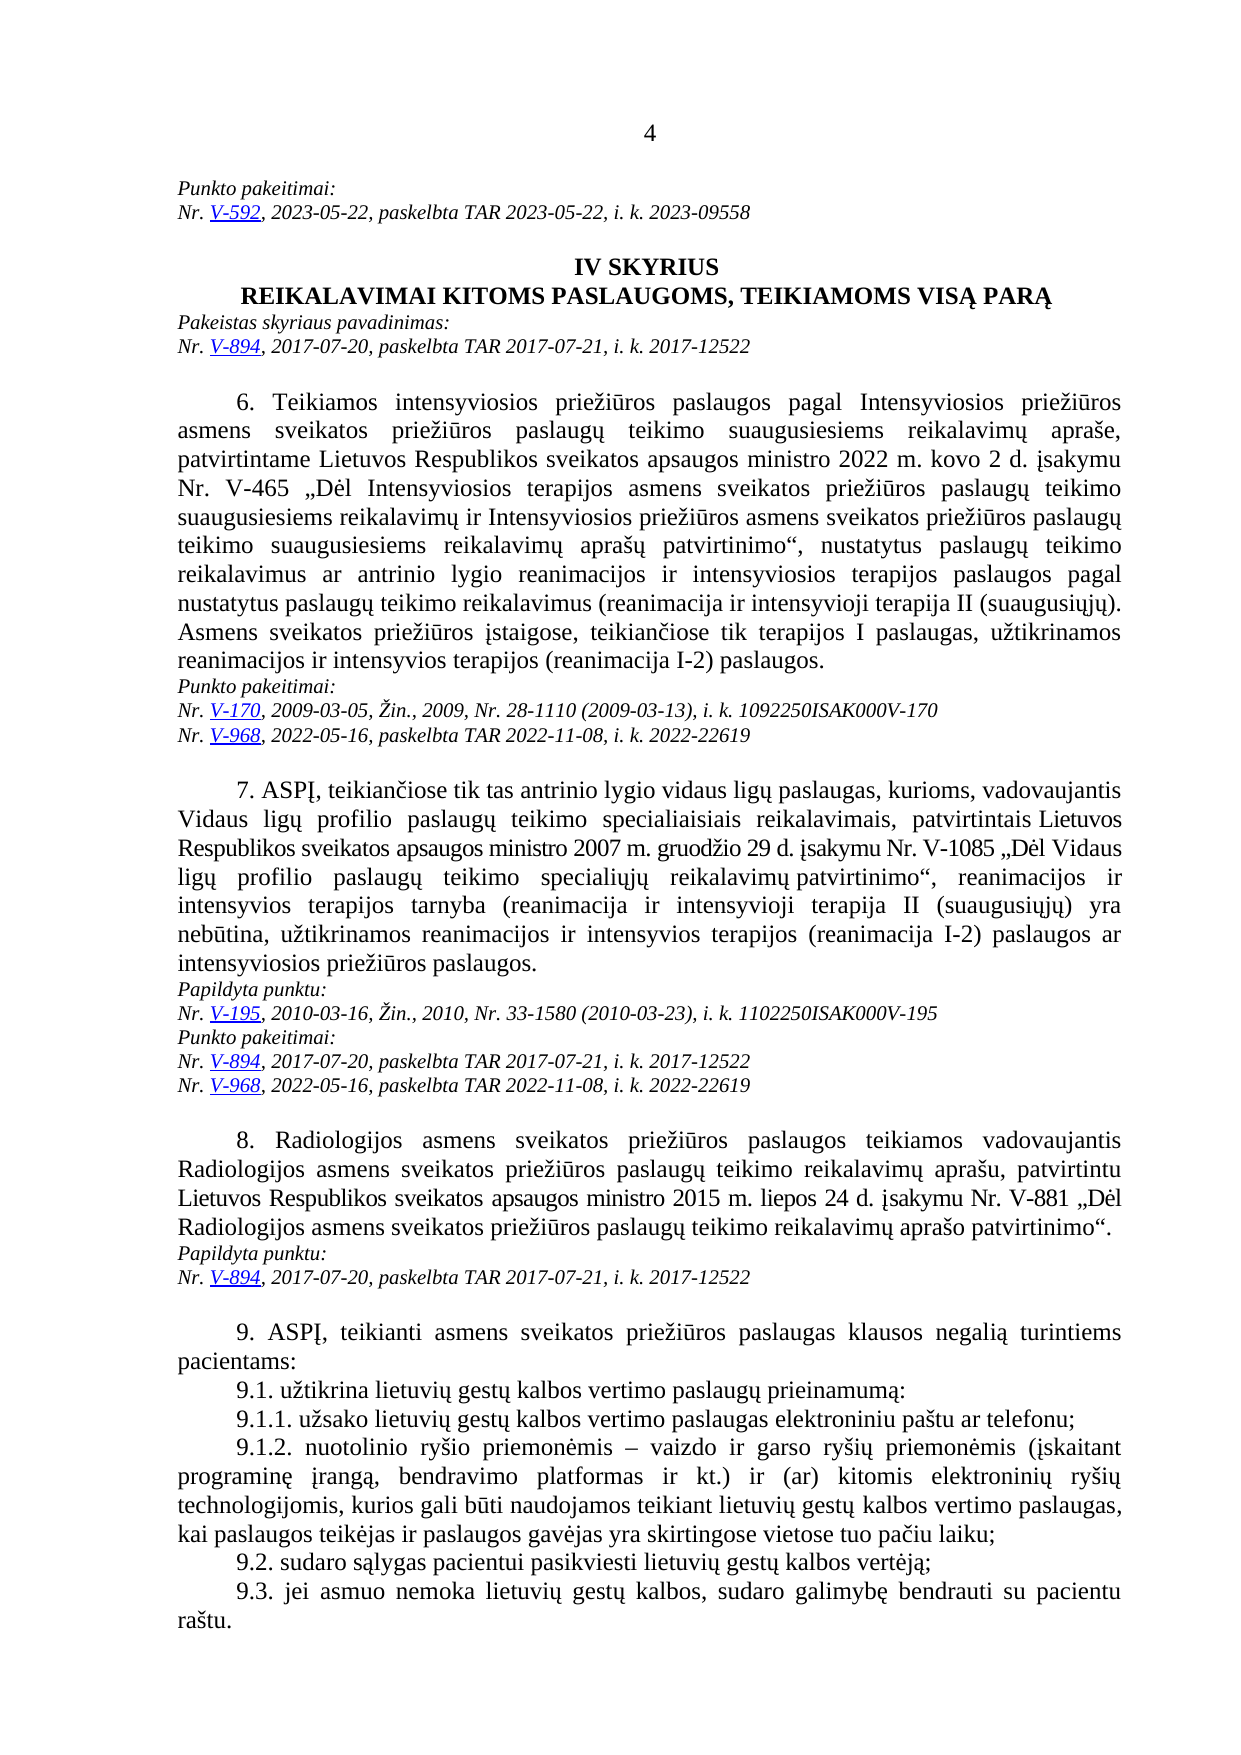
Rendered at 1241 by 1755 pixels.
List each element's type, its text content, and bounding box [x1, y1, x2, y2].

text Punkto pakeitimai: [177, 674, 1122, 698]
text Nr. V-968, 2022-05-16, paskelbta TAR 2022-11-08, i. k. 2022-22619 [177, 722, 1122, 747]
text 7. ASPĮ, teikiančiose tik tas antrinio lygio vidaus ligų paslaugas, kurioms, vadovaujantis Vidaus ligų profilio paslaugų teikimo specialiaisiais reikalavimais, patvirtintais Lietuvos Respublikos sveikatos apsaugos ministro 2007 m. gruodžio 29 d. įsakymu Nr. V-1085 „Dėl Vidaus ligų profilio paslaugų teikimo specialiųjų reikalavimų patvirtinimo“, reanimacijos ir intensyvios terapijos tarnyba (reanimacija ir intensyvioji terapija II (suaugusiųjų) yra nebūtina, užtikrinamos reanimacijos ir intensyvios terapijos (reanimacija I-2) paslaugos ar intensyviosios priežiūros paslaugos. [177, 775, 1122, 977]
text Nr. V-592, 2023-05-22, paskelbta TAR 2023-05-22, i. k. 2023-09558 [177, 200, 1122, 224]
text Punkto pakeitimai: [177, 176, 1122, 200]
text Nr. V-195, 2010-03-16, Žin., 2010, Nr. 33-1580 (2010-03-23), i. k. 1102250ISAK000V-195 [177, 1001, 1122, 1025]
text 9. ASPĮ, teikianti asmens sveikatos priežiūros paslaugas klausos negalią turintiems pacientams: [177, 1317, 1122, 1375]
text 9.3. jei asmuo nemoka lietuvių gestų kalbos, sudaro galimybę bendrauti su pacientu raštu. [177, 1576, 1122, 1634]
text 8. Radiologijos asmens sveikatos priežiūros paslaugos teikiamos vadovaujantis Radiologijos asmens sveikatos priežiūros paslaugų teikimo reikalavimų aprašu, patvirtintu Lietuvos Respublikos sveikatos apsaugos ministro 2015 m. liepos 24 d. įsakymu Nr. V-881 „Dėl Radiologijos asmens sveikatos priežiūros paslaugų teikimo reikalavimų aprašo patvirtinimo“. [177, 1126, 1122, 1241]
text Pakeistas skyriaus pavadinimas: [177, 310, 1122, 334]
text Nr. V-894, 2017-07-20, paskelbta TAR 2017-07-21, i. k. 2017-12522 [177, 1265, 1122, 1289]
text 9.1.1. užsako lietuvių gestų kalbos vertimo paslaugas elektroniniu paštu ar telefonu; [177, 1404, 1122, 1432]
text Nr. V-894, 2017-07-20, paskelbta TAR 2017-07-21, i. k. 2017-12522 [177, 334, 1122, 358]
text Papildyta punktu: [177, 1241, 1122, 1265]
text 9.1. užtikrina lietuvių gestų kalbos vertimo paslaugų prieinamumą: [177, 1375, 1122, 1404]
text IV SKYRIUS REIKALAVIMAI KITOMS PASLAUGOMS, TEIKIAMOMS VISĄ PARĄ [177, 252, 1122, 310]
text Punkto pakeitimai: [177, 1025, 1122, 1049]
text 6. Teikiamos intensyviosios priežiūros paslaugos pagal Intensyviosios priežiūros asmens sveikatos priežiūros paslaugų teikimo suaugusiesiems reikalavimų apraše, patvirtintame Lietuvos Respublikos sveikatos apsaugos ministro 2022 m. kovo 2 d. įsakymu Nr. V-465 „Dėl Intensyviosios terapijos asmens sveikatos priežiūros paslaugų teikimo suaugusiesiems reikalavimų ir Intensyviosios priežiūros asmens sveikatos priežiūros paslaugų teikimo suaugusiesiems reikalavimų aprašų patvirtinimo“, nustatytus paslaugų teikimo reikalavimus ar antrinio lygio reanimacijos ir intensyviosios terapijos paslaugos pagal nustatytus paslaugų teikimo reikalavimus (reanimacija ir intensyvioji terapija II (suaugusiųjų). Asmens sveikatos priežiūros įstaigose, teikiančiose tik terapijos I paslaugas, užtikrinamos reanimacijos ir intensyvios terapijos (reanimacija I-2) paslaugos. [177, 387, 1122, 674]
text Nr. V-968, 2022-05-16, paskelbta TAR 2022-11-08, i. k. 2022-22619 [177, 1073, 1122, 1097]
text 9.1.2. nuotolinio ryšio priemonėmis – vaizdo ir garso ryšių priemonėmis (įskaitant programinę įrangą, bendravimo platformas ir kt.) ir (ar) kitomis elektroninių ryšių technologijomis, kurios gali būti naudojamos teikiant lietuvių gestų kalbos vertimo paslaugas, kai paslaugos teikėjas ir paslaugos gavėjas yra skirtingose vietose tuo pačiu laiku; [177, 1432, 1122, 1547]
text Nr. V-170, 2009-03-05, Žin., 2009, Nr. 28-1110 (2009-03-13), i. k. 1092250ISAK000V-170 [177, 698, 1122, 722]
text 9.2. sudaro sąlygas pacientui pasikviesti lietuvių gestų kalbos vertėją; [177, 1547, 1122, 1576]
text Papildyta punktu: [177, 977, 1122, 1001]
text Nr. V-894, 2017-07-20, paskelbta TAR 2017-07-21, i. k. 2017-12522 [177, 1049, 1122, 1073]
